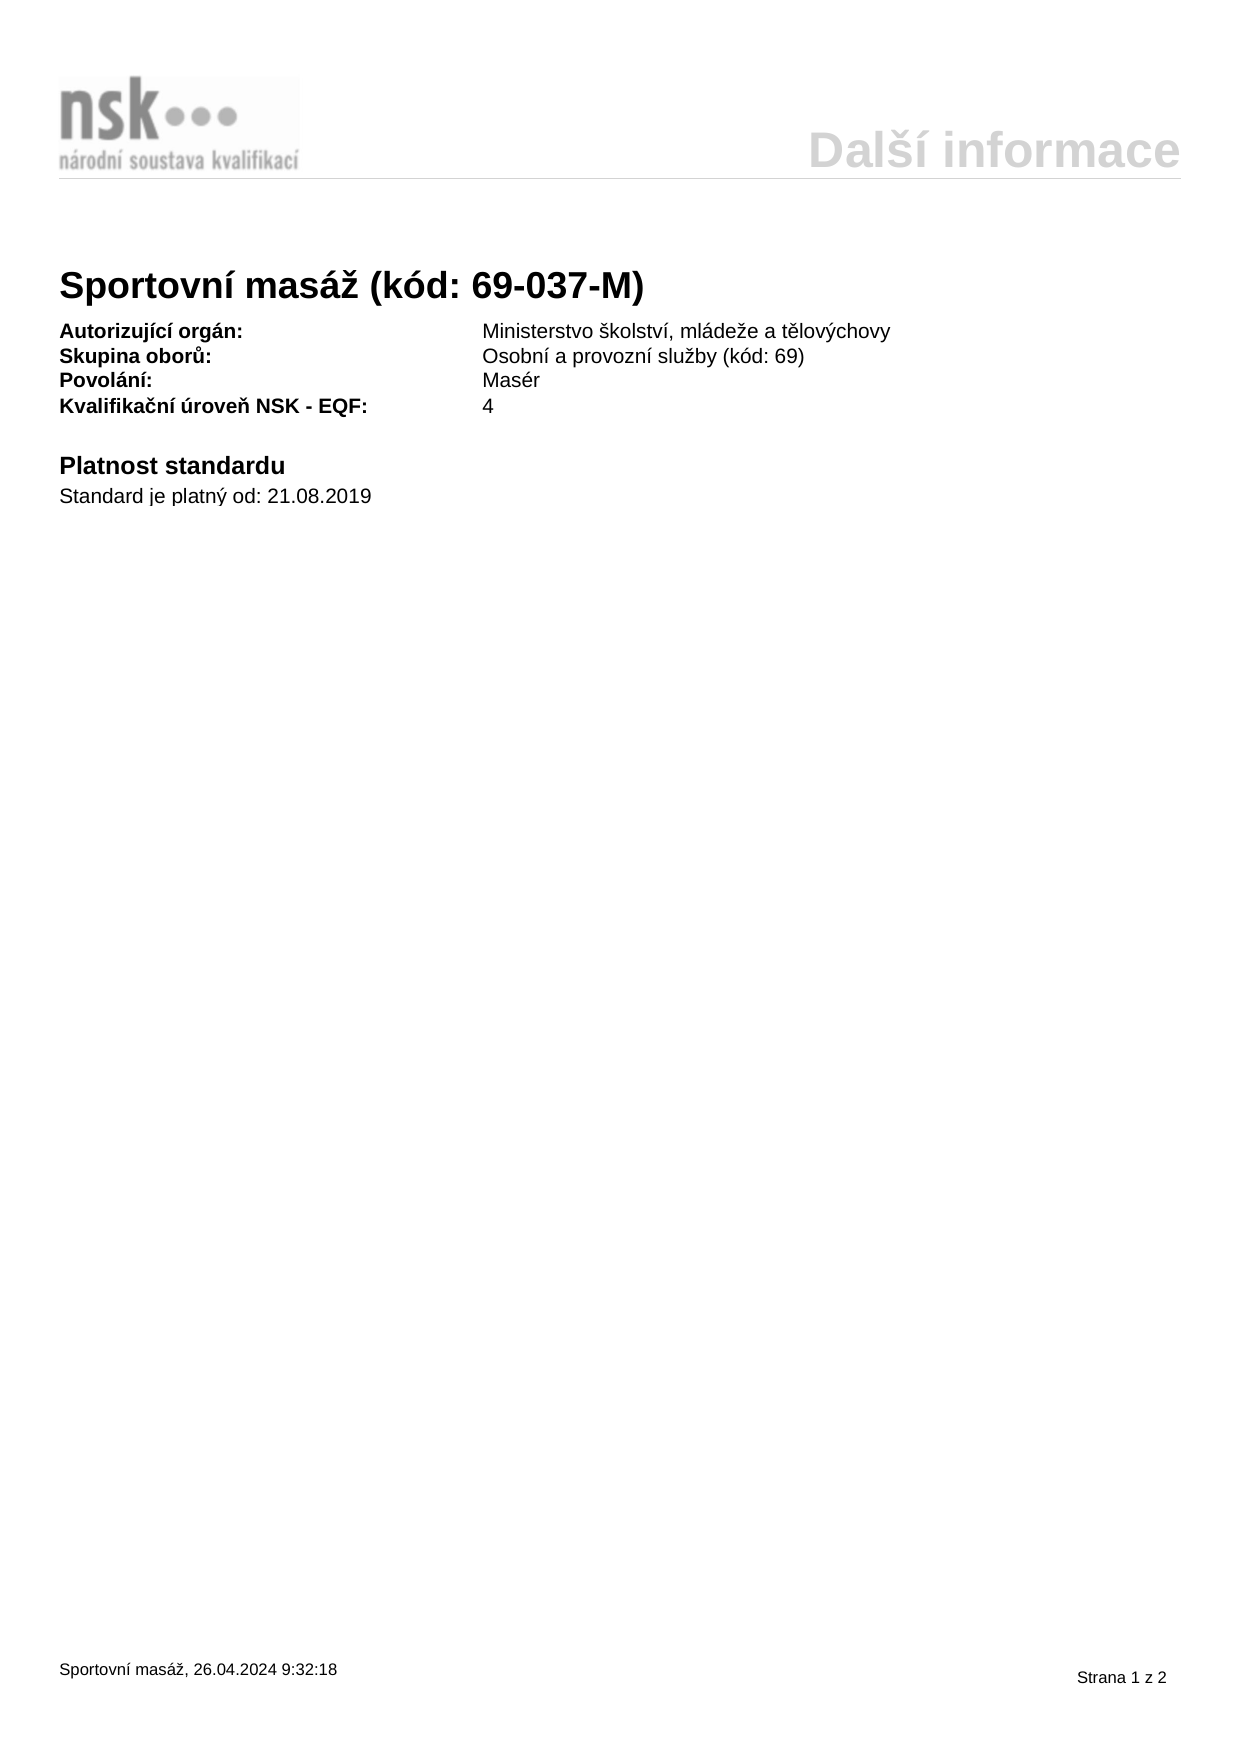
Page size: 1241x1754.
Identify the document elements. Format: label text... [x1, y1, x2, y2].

table_cell [619, 806, 627, 1106]
table_cell Skupina oborů: [59, 344, 482, 368]
table_cell [861, 196, 1167, 224]
table_cell Osobní a provozní služby (kód: 69) [482, 344, 1181, 368]
table_cell [119, 506, 482, 806]
table_cell [627, 307, 861, 319]
table_cell Kvalifikační úroveň NSK - EQF: [59, 394, 482, 417]
table_cell [861, 806, 1167, 1106]
table_cell [1167, 1384, 1181, 1659]
table_header Další informace [627, 59, 1181, 178]
table_cell [619, 307, 627, 319]
table_cell 4 [482, 394, 1181, 417]
table_cell [627, 506, 861, 806]
table_cell Platnost standardu [59, 448, 1181, 483]
table_cell Sportovní masáž, 26.04.2024 9:32:18 [59, 1660, 861, 1696]
table_cell Masér [482, 368, 1181, 393]
table_cell [1167, 1660, 1181, 1696]
table_cell [861, 418, 1167, 447]
table_cell [119, 418, 482, 447]
table_cell [59, 307, 119, 319]
table_cell [119, 1384, 482, 1659]
table_cell [59, 1106, 119, 1383]
table_cell [59, 418, 119, 447]
table_cell Strana 1 z 2 [861, 1660, 1167, 1696]
table_cell [1167, 418, 1181, 447]
table_cell [619, 196, 627, 224]
table_cell [119, 172, 482, 178]
table_cell [619, 418, 627, 447]
table_cell [119, 806, 482, 1106]
table_cell [119, 196, 482, 224]
table_cell [59, 179, 1181, 196]
table_cell [59, 506, 119, 806]
table_cell [1167, 196, 1181, 224]
table_cell Povolání: [59, 368, 482, 392]
table_cell [482, 806, 619, 1106]
table_cell [482, 307, 619, 319]
table_cell [627, 196, 861, 224]
table_cell [1167, 1106, 1181, 1383]
table_cell [627, 806, 861, 1106]
table_cell [59, 196, 119, 224]
table_cell Ministerstvo školství, mládeže a tělovýchovy [482, 319, 1181, 344]
table_cell [1167, 506, 1181, 806]
table_cell [619, 172, 627, 178]
picture [58, 59, 620, 172]
table_cell Autorizující orgán: [59, 319, 482, 343]
table_cell [482, 418, 619, 447]
table_cell [627, 1106, 861, 1383]
table_cell [861, 506, 1167, 806]
table_cell [59, 1384, 119, 1659]
table_cell [119, 1106, 482, 1383]
table_cell [119, 307, 482, 319]
table_cell [619, 506, 627, 806]
table_cell [482, 1384, 619, 1659]
table_cell [627, 1384, 861, 1659]
table_cell [482, 1106, 619, 1383]
table_cell [482, 196, 619, 224]
table_cell [861, 307, 1167, 319]
table_header [620, 59, 627, 172]
table_cell [861, 1106, 1167, 1383]
table_cell Standard je platný od: 21.08.2019 [59, 484, 1181, 506]
table_cell Sportovní masáž (kód: 69-037-M) [59, 224, 1181, 307]
table_cell [59, 806, 119, 1106]
table_cell [59, 172, 119, 178]
table_cell [861, 1384, 1167, 1659]
table_cell [619, 1106, 627, 1383]
table_cell [482, 172, 619, 178]
table_cell [1167, 806, 1181, 1106]
table_cell [1167, 307, 1181, 319]
table_cell [619, 1384, 627, 1659]
table_cell [482, 506, 619, 806]
table_cell [627, 418, 861, 447]
